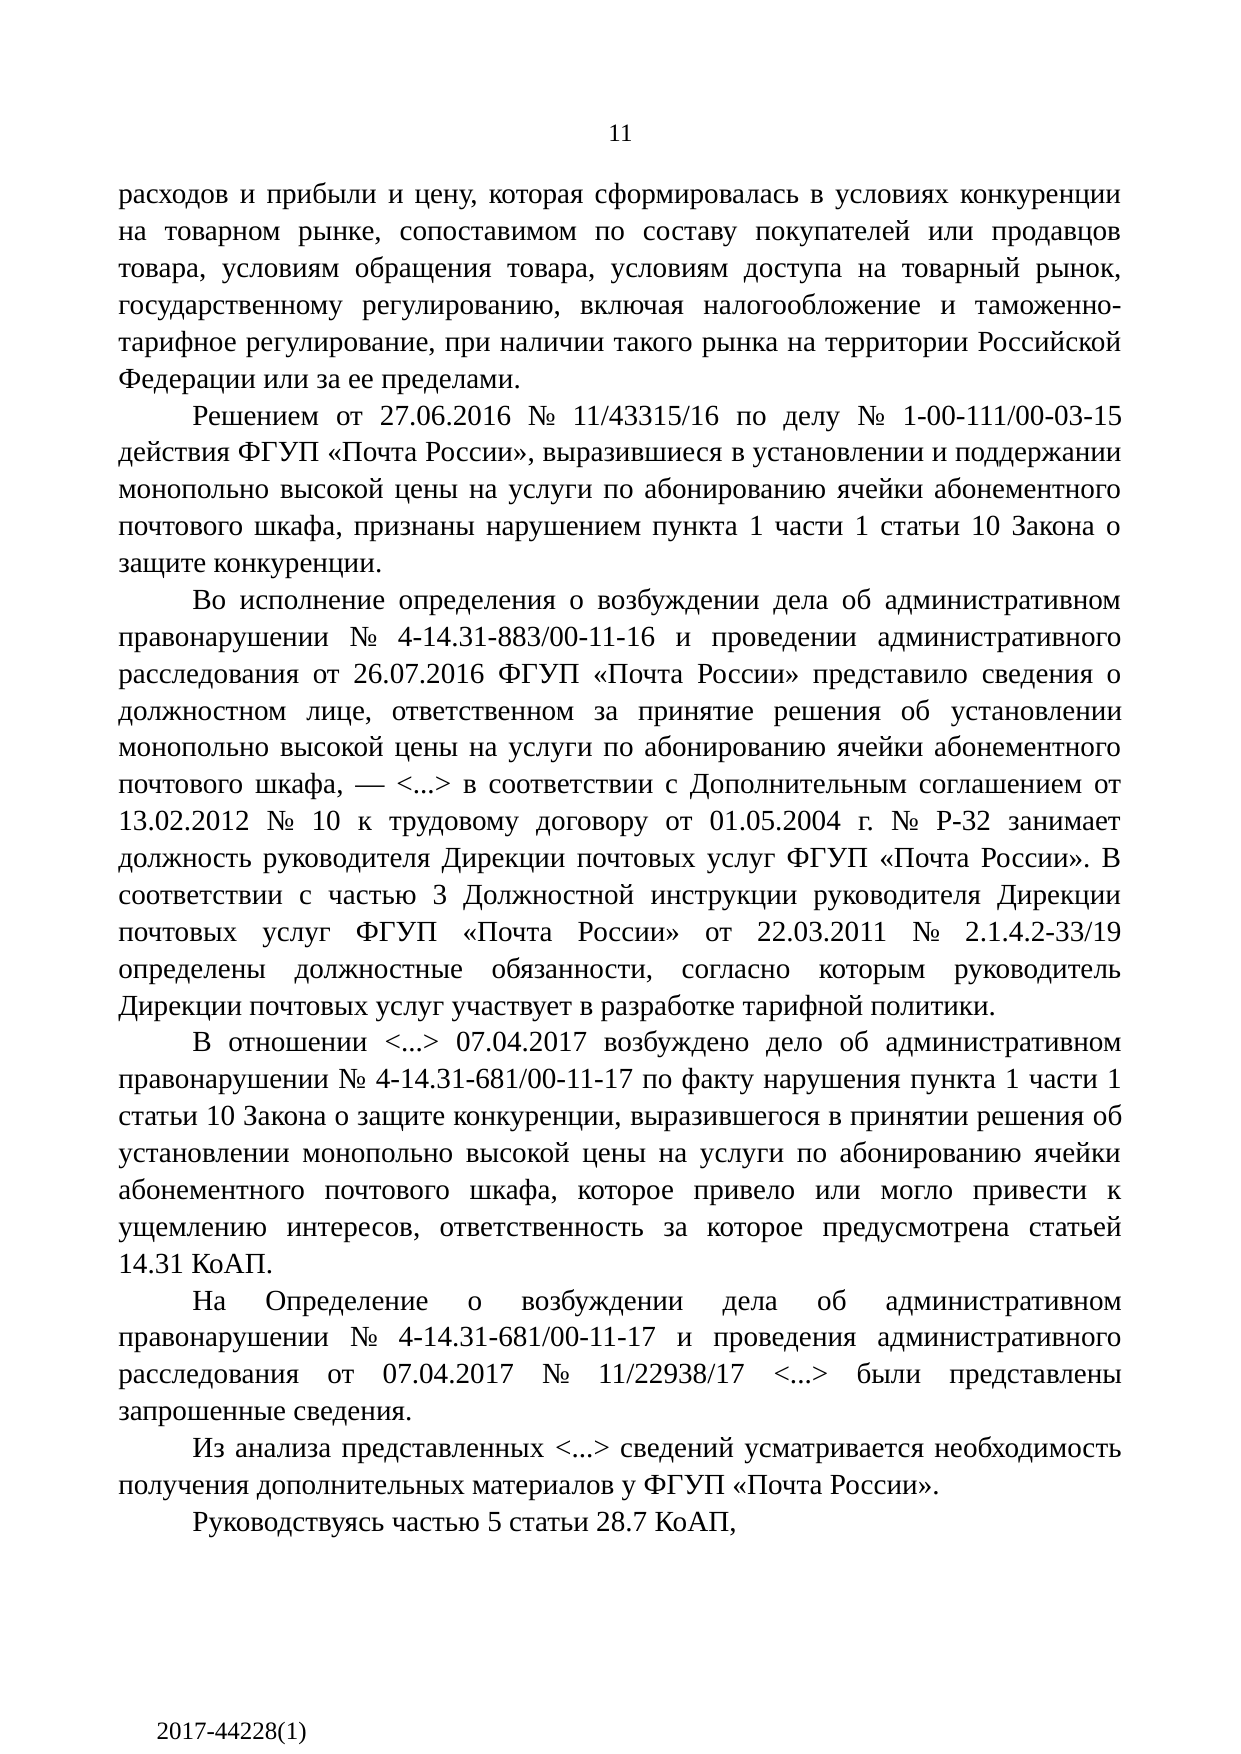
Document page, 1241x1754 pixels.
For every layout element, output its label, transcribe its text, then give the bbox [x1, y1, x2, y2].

text На Определение о возбуждении дела об административном правонарушении № 4-14.31-681/00-11-17 и проведения административного расследования от 07.04.2017 № 11/22938/17 <...> были представлены запрошенные сведения. [118, 1283, 1122, 1427]
text В отношении <...> 07.04.2017 возбуждено дело об административном правонарушении № 4-14.31-681/00-11-17 по факту нарушения пункта 1 части 1 статьи 10 Закона о защите конкуренции, выразившегося в принятии решения об установлении монопольно высокой цены на услуги по абонированию ячейки абонементного почтового шкафа, которое привело или могло привести к ущемлению интересов, ответственность за которое предусмотрена статьей 14.31 КоАП. [118, 1024, 1122, 1279]
text Решением от 27.06.2016 № 11/43315/16 по делу № 1-00-111/00-03-15 действия ФГУП «Почта России», выразившиеся в установлении и поддержании монопольно высокой цены на услуги по абонированию ячейки абонементного почтового шкафа, признаны нарушением пункта 1 части 1 статьи 10 Закона о защите конкуренции. [118, 398, 1122, 579]
text расходов и прибыли и цену, которая сформировалась в условиях конкуренции на товарном рынке, сопоставимом по составу покупателей или продавцов товара, условиям обращения товара, условиям доступа на товарный рынок, государственному регулированию, включая налогообложение и таможенно-тарифное регулирование, при наличии такого рынка на территории Российской Федерации или за ее пределами. [118, 176, 1122, 394]
text Руководствуясь частью 5 статьи 28.7 КоАП, [118, 1504, 1122, 1537]
text Во исполнение определения о возбуждении дела об административном правонарушении № 4-14.31-883/00-11-16 и проведении административного расследования от 26.07.2016 ФГУП «Почта России» представило сведения о должностном лице, ответственном за принятие решения об установлении монопольно высокой цены на услуги по абонированию ячейки абонементного почтового шкафа, — <...> в соответствии с Дополнительным соглашением от 13.02.2012 № 10 к трудовому договору от 01.05.2004 г. № Р-32 занимает должность руководителя Дирекции почтовых услуг ФГУП «Почта России». В соответствии с частью 3 Должностной инструкции руководителя Дирекции почтовых услуг ФГУП «Почта России» от 22.03.2011 № 2.1.4.2-33/19 определены должностные обязанности, согласно которым руководитель Дирекции почтовых услуг участвует в разработке тарифной политики. [118, 582, 1122, 1021]
text Из анализа представленных <...> сведений усматривается необходимость получения дополнительных материалов у ФГУП «Почта России». [118, 1430, 1122, 1501]
